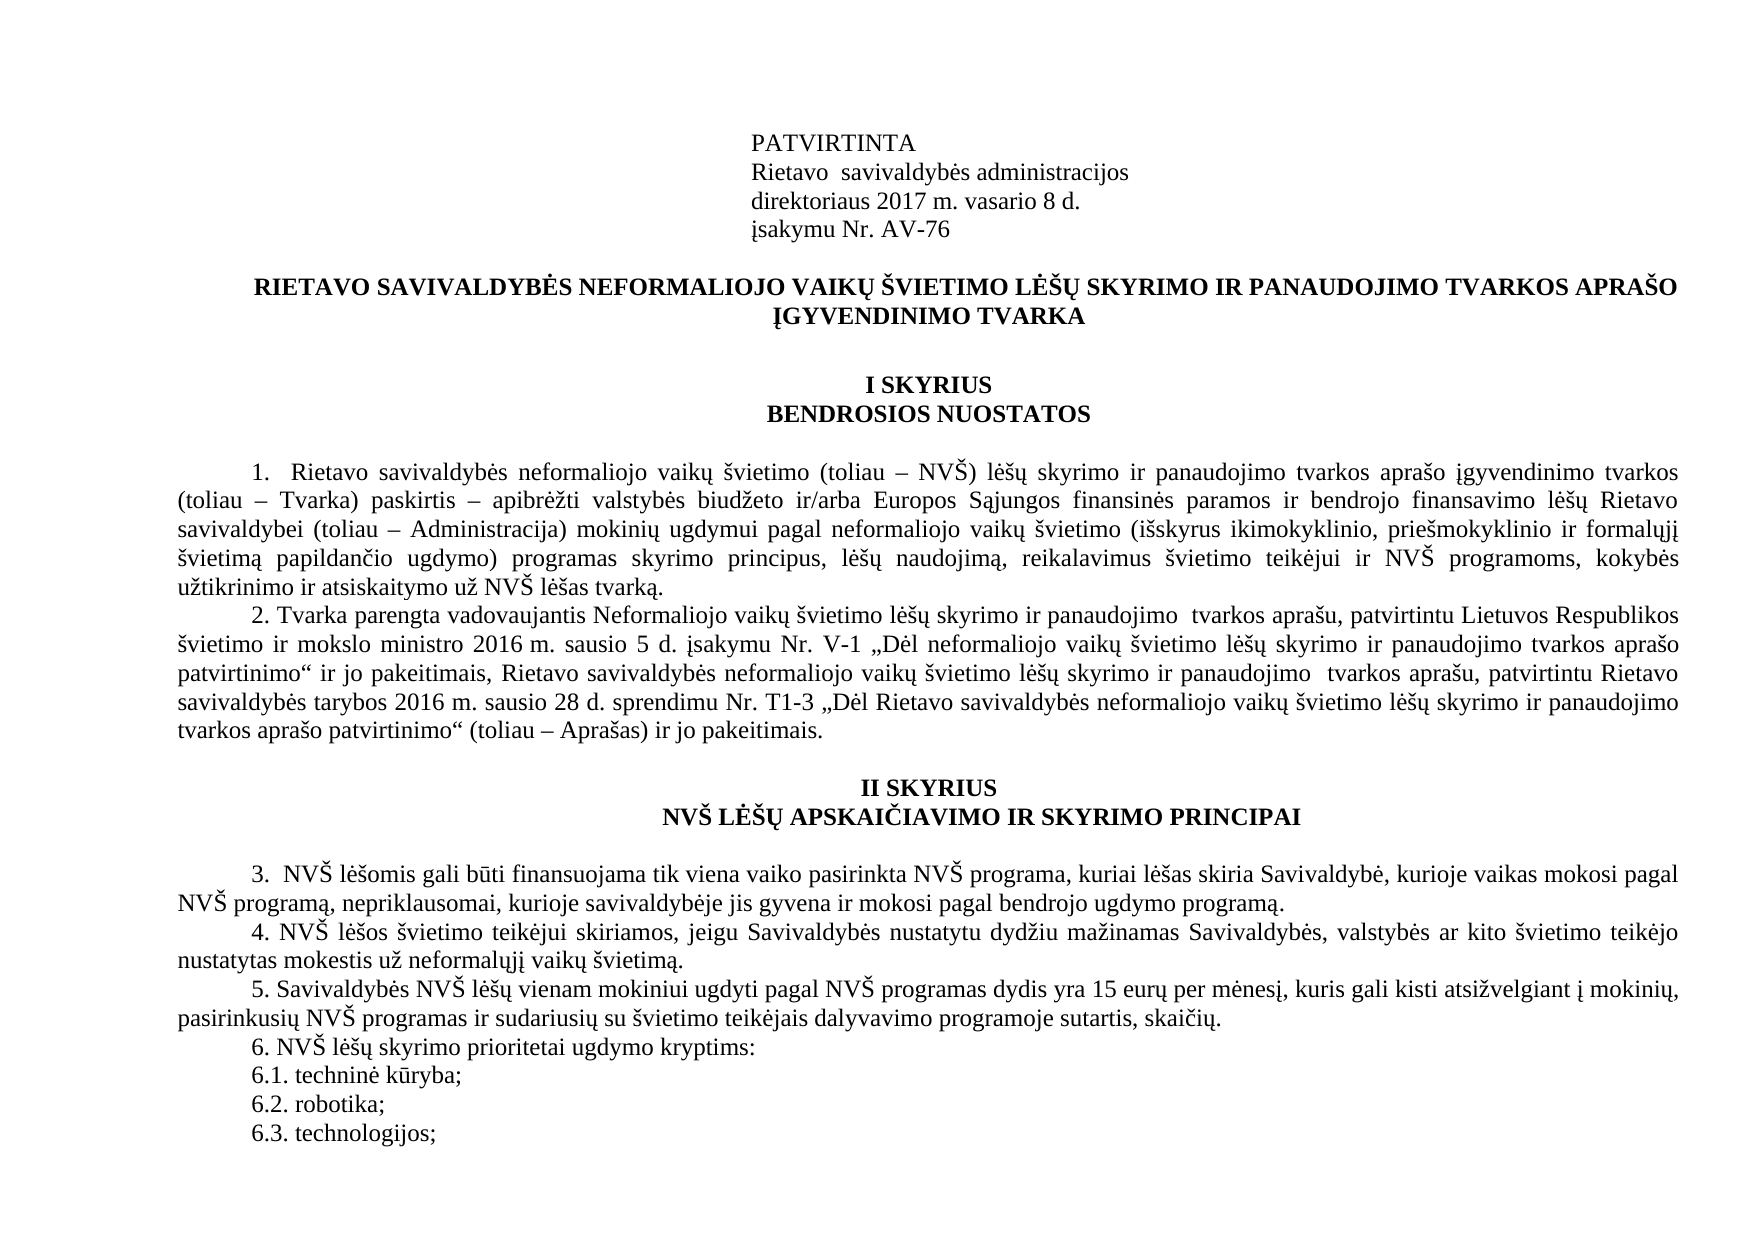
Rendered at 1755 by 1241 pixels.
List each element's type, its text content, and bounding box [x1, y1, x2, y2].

text i SKYRIUS [177, 370, 1680, 399]
text BENDROSIOS NUOSTATOS [177, 399, 1680, 428]
text 4. NVŠ lėšos švietimo teikėjui skiriamos, jeigu Savivaldybės nustatytu dydžiu mažinamas Savivaldybės, valstybės ar kito švietimo teikėjo nustatytas mokestis už neformalųjį vaikų švietimą. [177, 917, 1680, 974]
text 6. NVŠ lėšų skyrimo prioritetai ugdymo kryptims: [177, 1032, 1680, 1060]
text 1. Rietavo savivaldybės neformaliojo vaikų švietimo (toliau – NVŠ) lėšų skyrimo ir panaudojimo tvarkos aprašo įgyvendinimo tvarkos (toliau – Tvarka) paskirtis – apibrėžti valstybės biudžeto ir/arba Europos Sąjungos finansinės paramos ir bendrojo finansavimo lėšų Rietavo savivaldybei (toliau – Administracija) mokinių ugdymui pagal neformaliojo vaikų švietimo (išskyrus ikimokyklinio, priešmokyklinio ir formalųjį švietimą papildančio ugdymo) programas skyrimo principus, lėšų naudojimą, reikalavimus švietimo teikėjui ir NVŠ programoms, kokybės užtikrinimo ir atsiskaitymo už NVŠ lėšas tvarką. [177, 457, 1680, 600]
text PATVIRTINTA [676, 128, 1680, 157]
text RIETAVO SAVIVALDYBĖS NEFORMALIOJO VAIKŲ ŠVIETIMO LĖŠŲ SKYRIMO IR PANAUDOJIMO TVARKOS APRAŠO ĮGYVENDINIMO TVARKA [177, 272, 1680, 329]
text 2. Tvarka parengta vadovaujantis Neformaliojo vaikų švietimo lėšų skyrimo ir panaudojimo tvarkos aprašu, patvirtintu Lietuvos Respublikos švietimo ir mokslo ministro 2016 m. sausio 5 d. įsakymu Nr. V-1 „Dėl neformaliojo vaikų švietimo lėšų skyrimo ir panaudojimo tvarkos aprašo patvirtinimo“ ir jo pakeitimais, Rietavo savivaldybės neformaliojo vaikų švietimo lėšų skyrimo ir panaudojimo tvarkos aprašu, patvirtintu Rietavo savivaldybės tarybos 2016 m. sausio 28 d. sprendimu Nr. T1-3 „Dėl Rietavo savivaldybės neformaliojo vaikų švietimo lėšų skyrimo ir panaudojimo tvarkos aprašo patvirtinimo“ (toliau – Aprašas) ir jo pakeitimais. [177, 600, 1680, 744]
text 3. NVŠ lėšomis gali būti finansuojama tik viena vaiko pasirinkta NVŠ programa, kuriai lėšas skiria Savivaldybė, kurioje vaikas mokosi pagal NVŠ programą, nepriklausomai, kurioje savivaldybėje jis gyvena ir mokosi pagal bendrojo ugdymo programą. [177, 859, 1680, 917]
text 6.1. techninė kūryba; [177, 1060, 1680, 1089]
text Rietavo savivaldybės administracijos [676, 157, 1680, 186]
text direktoriaus 2017 m. vasario 8 d. [676, 186, 1680, 214]
text nVŠ lėšų APSKAIČIAVIMO IR skyrimo PRINCIPAI [290, 802, 1680, 830]
text iI SKYRIUS [177, 773, 1680, 802]
text 6.2. robotika; [177, 1089, 1680, 1118]
text 5. Savivaldybės NVŠ lėšų vienam mokiniui ugdyti pagal NVŠ programas dydis yra 15 eurų per mėnesį, kuris gali kisti atsižvelgiant į mokinių, pasirinkusių NVŠ programas ir sudariusių su švietimo teikėjais dalyvavimo programoje sutartis, skaičių. [177, 974, 1680, 1032]
text įsakymu Nr. AV-76 [676, 214, 1680, 243]
text 6.3. technologijos; [177, 1118, 1680, 1147]
